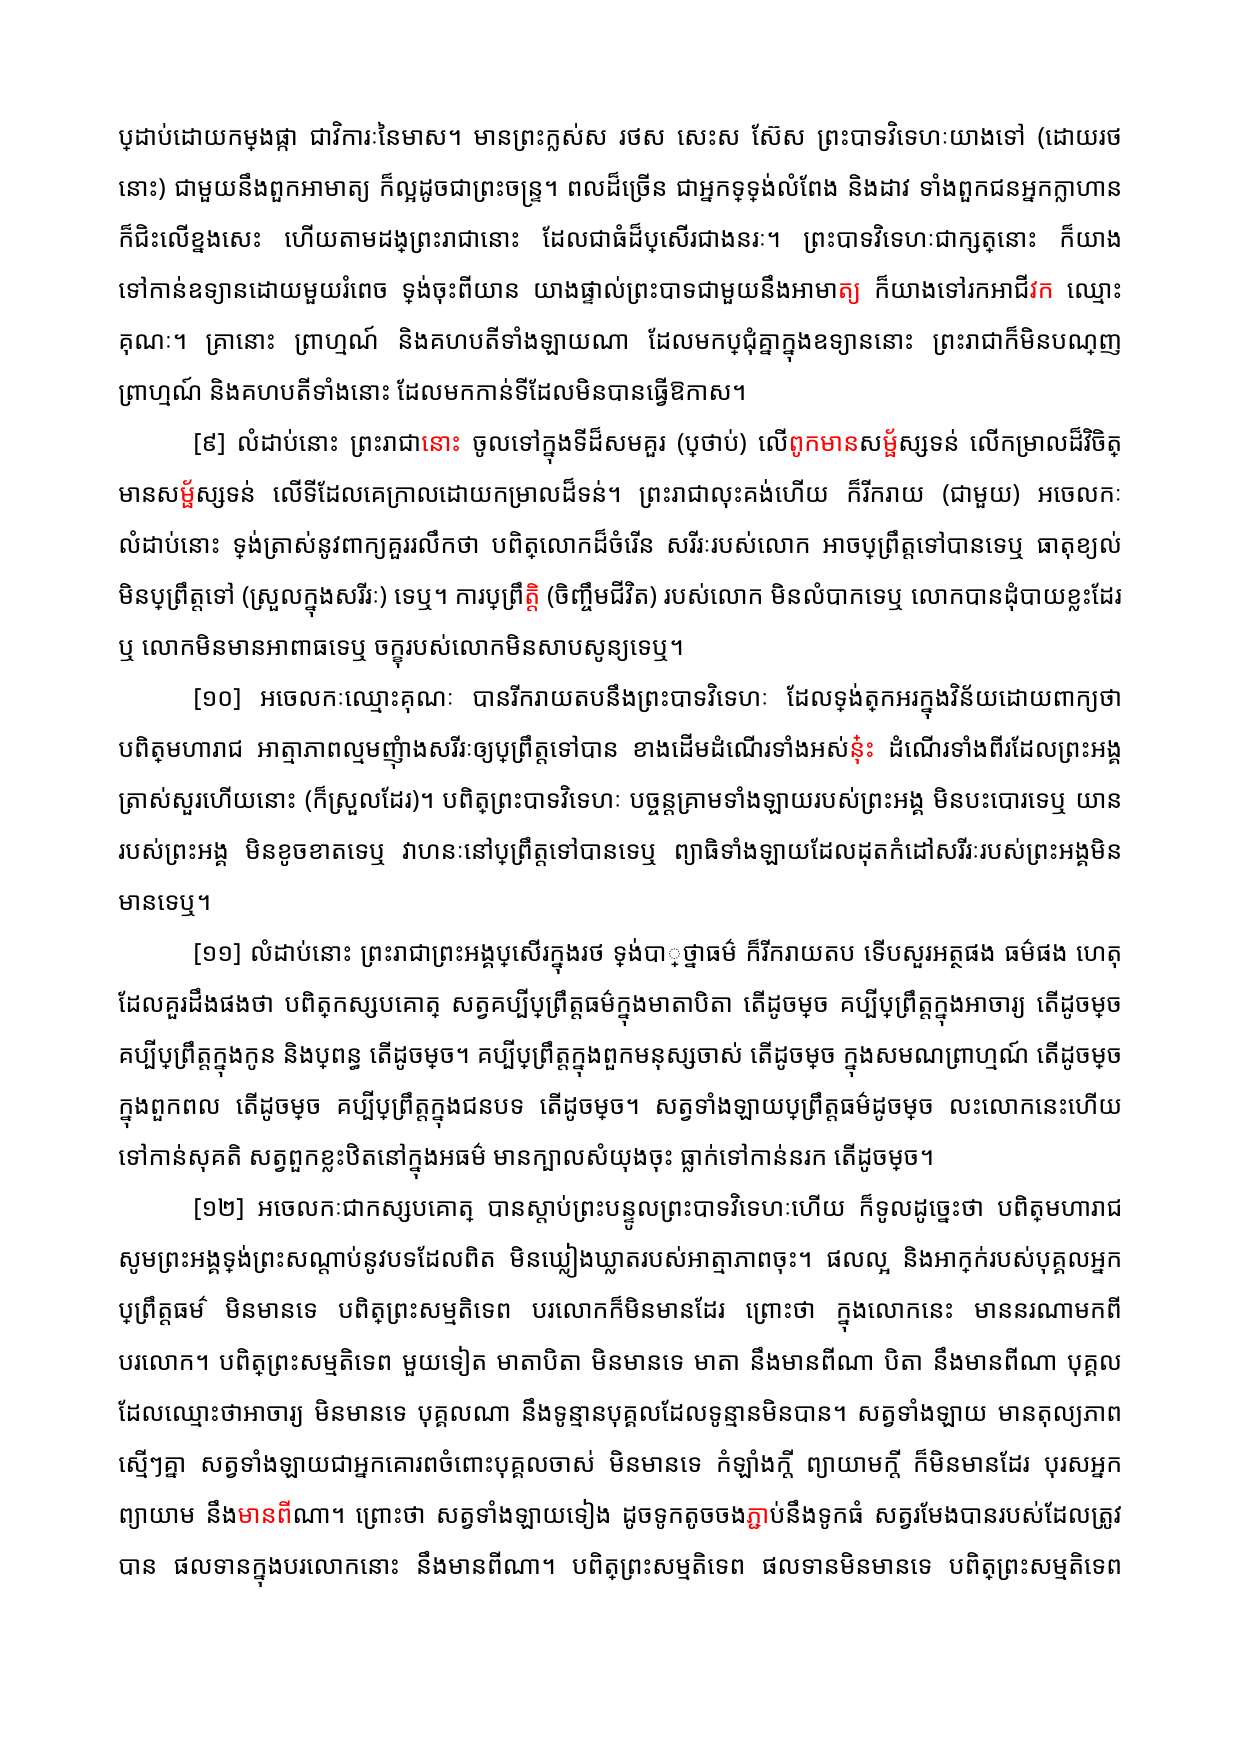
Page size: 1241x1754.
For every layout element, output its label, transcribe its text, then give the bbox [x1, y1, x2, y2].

text [៩] លំដាប់នោះ ព្រះរាជានោះ ចូលទៅក្នុងទីដ៏សមគួរ (ប្រថាប់) លើពូក​មាន​សម្ផ័ស្ស​ទន់ លើ​កម្រាលដ៏វិចិត្រ មានសម្ផ័ស្សទន់​ លើទី​ដែលគេ​ក្រាលដោយ​កម្រាល​ដ៏ទន់។ ព្រះរាជា​លុះ​គង់​ហើយ ក៏រីករាយ​ (ជាមួយ) ​អចេលកៈ លំដាប់នោះ ទ្រង់ត្រាស់​នូវពាក្យ​គួររលឹក​ថា​ បពិត្រ​លោកដ៏​ចំរើន​ សរីរៈ​របស់លោក អាចប្រព្រឹត្ត​ទៅបាន​ទេឬ ធាតុខ្យល់​មិន​ប្រព្រឹត្តទៅ (ស្រួល​ក្នុងសរីរៈ) ​ទេឬ។ ការប្រព្រឹត្តិ (ចិញ្ចឹមជីវិត) របស់​លោក មិន​លំបាក​ទេឬ លោកបាន​ដុំបាយ​ខ្លះដែរឬ លោកមិន​មានអាពាធ​ទេឬ ចក្ខុ​របស់​លោក​មិនសាប​សូន្យទេឬ។ [118, 424, 1122, 663]
text [១២] អចេលកៈជាកស្សបគោត្រ បានស្តាប់ព្រះបន្ទូល​ព្រះបាទ​វិទេហៈ​ហើយ ក៏​ទូល​ដូច្នេះថា បពិត្រ​មហារាជ សូមព្រះអង្គ​ទ្រង់ព្រះ​សណ្តាប់​នូវបទ​ដែលពិត មិន​ឃ្លៀង​ឃ្លាត​របស់​អាត្មាភាព​ចុះ។​ ផលល្អ និងអាក្រក់​របស់​បុគ្គលអ្នក​ប្រព្រឹត្ត​ធម៌ មិនមានទេ បពិត្រ​ព្រះសម្មតិទេព បរលោក​ក៏មិនមាន​ដែរ​ ព្រោះថា ក្នុងលោក​នេះ មាន​នរណា​មកពី​បរលោក។ បពិត្រ​ព្រះ​សម្មតិទេព មួយទៀត មាតាបិតា មិន​មានទេ មាតា នឹងមាន​ពីណា បិតា នឹងមាន​ពីណា បុគ្គល​ដែលឈ្មោះ​ថាអាចារ្យ មិនមានទេ បុគ្គលណា នឹង​ទូន្មាន​បុគ្គល​ដែលទូន្មាន​មិនបាន។ សត្វទាំងឡាយ មាន​តុល្យភាព​ស្មើៗគ្នា សត្វ​ទាំងឡាយ​ជាអ្នក​គោរព​ចំពោះ​បុគ្គល​ចាស់ មិនមាន​ទេ កំឡាំងក្តី ព្យាយាមក្តី ក៏មិន​មានដែរ បុរស​អ្នកព្យាយាម នឹងមាន​ពីណា។ ព្រោះថា សត្វទាំងឡាយ​ទៀង ដូចទូក​តូចចង​ភ្ជាប់​នឹង​ទូកធំ សត្វរមែង​បានរបស់​ដែលត្រូវ​បាន ផលទាន​ក្នុងបរលោក​នោះ នឹងមាន​ពីណា។ បពិត្រ​ព្រះសម្មតិទេព ផលទាន​មិនមានទេ បពិត្រ​ព្រះសម្មតិទេព សេចក្តី​ព្យាយាម​មិនមាន​អំណាច​ទេ ទាន​ គឺពួក​ជនពាល​ទេតើ​បញ្ញត្តមក ពួកបណ្ឌិត​ចាំតែ​ទទួល​យកនូវ​ទាននោះ ពួកជន​ពាលជាអ្នក​មិនមាន​អំណាច សំគាល់​ខ្លួន​ថាជា​បណ្ឌិត ​រមែង​ឲ្យទាន​ដល់​បណ្ឌិត​ទាំងឡាយ។ [118, 1190, 1122, 1581]
text [១១] លំដាប់នោះ ព្រះរាជាព្រះអង្គប្រសើរក្នុងរថ ទ្រង់បា្រថ្នា​ធម៌ ក៏រីករាយតប ទើបសួរ​អត្ថផង ធម៌ផង ហេតុដែល​គួរដឹង​ផងថា បពិត្រ​កស្សបគោត្រ សត្វគប្បី​ប្រព្រឹត្ត​ធម៌ក្នុង​មាតាបិតា តើដូចម្តេច គប្បីប្រព្រឹត្ត​ក្នុងអាចារ្យ តើដូចម្តេច គប្បី​ប្រព្រឹត្ត​ក្នុងកូន និង​ប្រពន្ធ តើដូចម្តេច។ គប្បីប្រព្រឹត្ត​ក្នុងពួក​មនុស្សចាស់ តើដូច​ម្តេច ក្នុង​សមណ​ព្រាហ្មណ៍ តើដូចម្តេច ក្នុងពួក​ពល តើដូចម្តេច​ គប្បី​ប្រព្រឹត្តក្នុង​ជនបទ តើដូចម្តេច។ សត្វ​ទាំងឡាយ​ប្រព្រឹត្តធម៌​ដូចម្តេច​ លះលោក​នេះហើយ ទៅកាន់​សុគតិ សត្វពួក​ខ្លះឋិត​នៅក្នុង​អធម៌ មានក្បាល​សំយុងចុះ ធ្លាក់​ទៅកាន់​នរក តើដូចម្តេច។ [118, 935, 1122, 1173]
text [១០] អចេលកៈឈ្មោះគុណៈ បានរីករាយ​តបនឹង​ព្រះបាទ​វិទេហៈ ដែលទ្រង់​ត្រេកអរ​ក្នុងវិន័យ​ដោយពាក្យ​ថា បពិត្រ​មហារាជ អាត្មាភាព​ល្មមញុំាង​សរីរៈ​ឲ្យប្រព្រឹត្ត​ទៅបាន ខាងដើម​ដំណើរ​ទាំងអស់​នុ៎ះ ដំណើរ​ទាំងពីរ​ដែលព្រះអង្គ​ត្រាស់សួរ​ហើយនោះ (ក៏ស្រួល​ដែរ)។ បពិត្រ​ព្រះបាទ​វិទេហៈ បច្ចន្តគ្រាម​ទាំងឡាយ​របស់​ព្រះអង្គ មិនបះបោរ​ទេឬ យានរបស់​ព្រះអង្គ មិនខូច​ខាតទេឬ វាហនៈ​នៅប្រព្រឹត្ត​ទៅបាន​ទេឬ ព្យាធិ​ទាំងឡាយ​ដែលដុត​កំដៅ​សរីរៈ​របស់​ព្រះអង្គ​មិនមាន​ទេឬ។​ [118, 679, 1122, 918]
text [៨] ពួកនាយសារថី បានទឹមថ្វាយព្រះរាជានោះ នូវយាន​ជាវិការៈ​នៃភ្លុក មាន​ទ្រពង​ជាវិការៈ​នៃប្រាក់ មានប្រដាប់​ជាបរិវារ​ដ៏សរលង់ ហាក់ដូច​មុខនៃរាត្រី ដែល​ប្រាសចាក​ទោស ឬដូច​ព្រះចន្រ្ទ (ពេញវង់) ក្នុងរថនោះ នាយសារថី​បានទឹម​សេះសិន្ធព ៤ មាន​សម្បុរ​ដូចផ្កាកុមុទ មានសន្ទុះ​លឿនប្រហែល​នឹងសន្ទុះ​ខ្យល់ ​ដែលបង្ហាត់​ល្អហើយ​ ប្រដាប់​ដោយ​កម្រងផ្កា ជាវិការៈ​នៃមាស។ មាន​ព្រះក្លស់ស រថស សេះស ស៊ែស ព្រះបាទ​វិទេហៈ​យាងទៅ (ដោយ​រថនោះ) ជាមួយ​នឹងពួក​អាមាត្យ ក៏ល្អ​ដូចជា​ព្រះចន្រ្ទ។ ពលដ៏​ច្រើន ជាអ្នក​ទ្រទ្រង់​លំពែង និងដាវ ទាំង​ពួកជន​អ្នកក្លាហាន ក៏ជិះលើ​ខ្នងសេះ ហើយ​តាមដង្ហែ​ព្រះរាជា​នោះ ដែលជា​ធំដ៏​ប្រសើរ​ជាងនរៈ។ ព្រះបាទ​វិទេហៈ​ជាក្សត្រនោះ ក៏យាង​ទៅកាន់​ឧទ្យាន​ដោយ​មួយរំពេច ទ្រង់ចុះ​ពីយាន យាងផ្ទាល់​ព្រះបាទ​ជាមួយ​នឹងអាមាត្យ ក៏យាងទៅ​រកអាជីវក ឈ្មោះ​គុណៈ។ គ្រានោះ ព្រាហ្មណ៍ និង​គហបតី​ទាំងឡាយ​ណា ដែលមក​ប្រជុំគ្នា​ក្នុង​ឧទ្យាននោះ ព្រះរាជា​ក៏មិន​បណ្តេញ​ព្រាហ្មណ៍ និង​គហបតី​ទាំងនោះ ដែល​មកកាន់​ទីដែល​មិនបាន​ធ្វើឱកាស។ [118, 118, 1122, 407]
